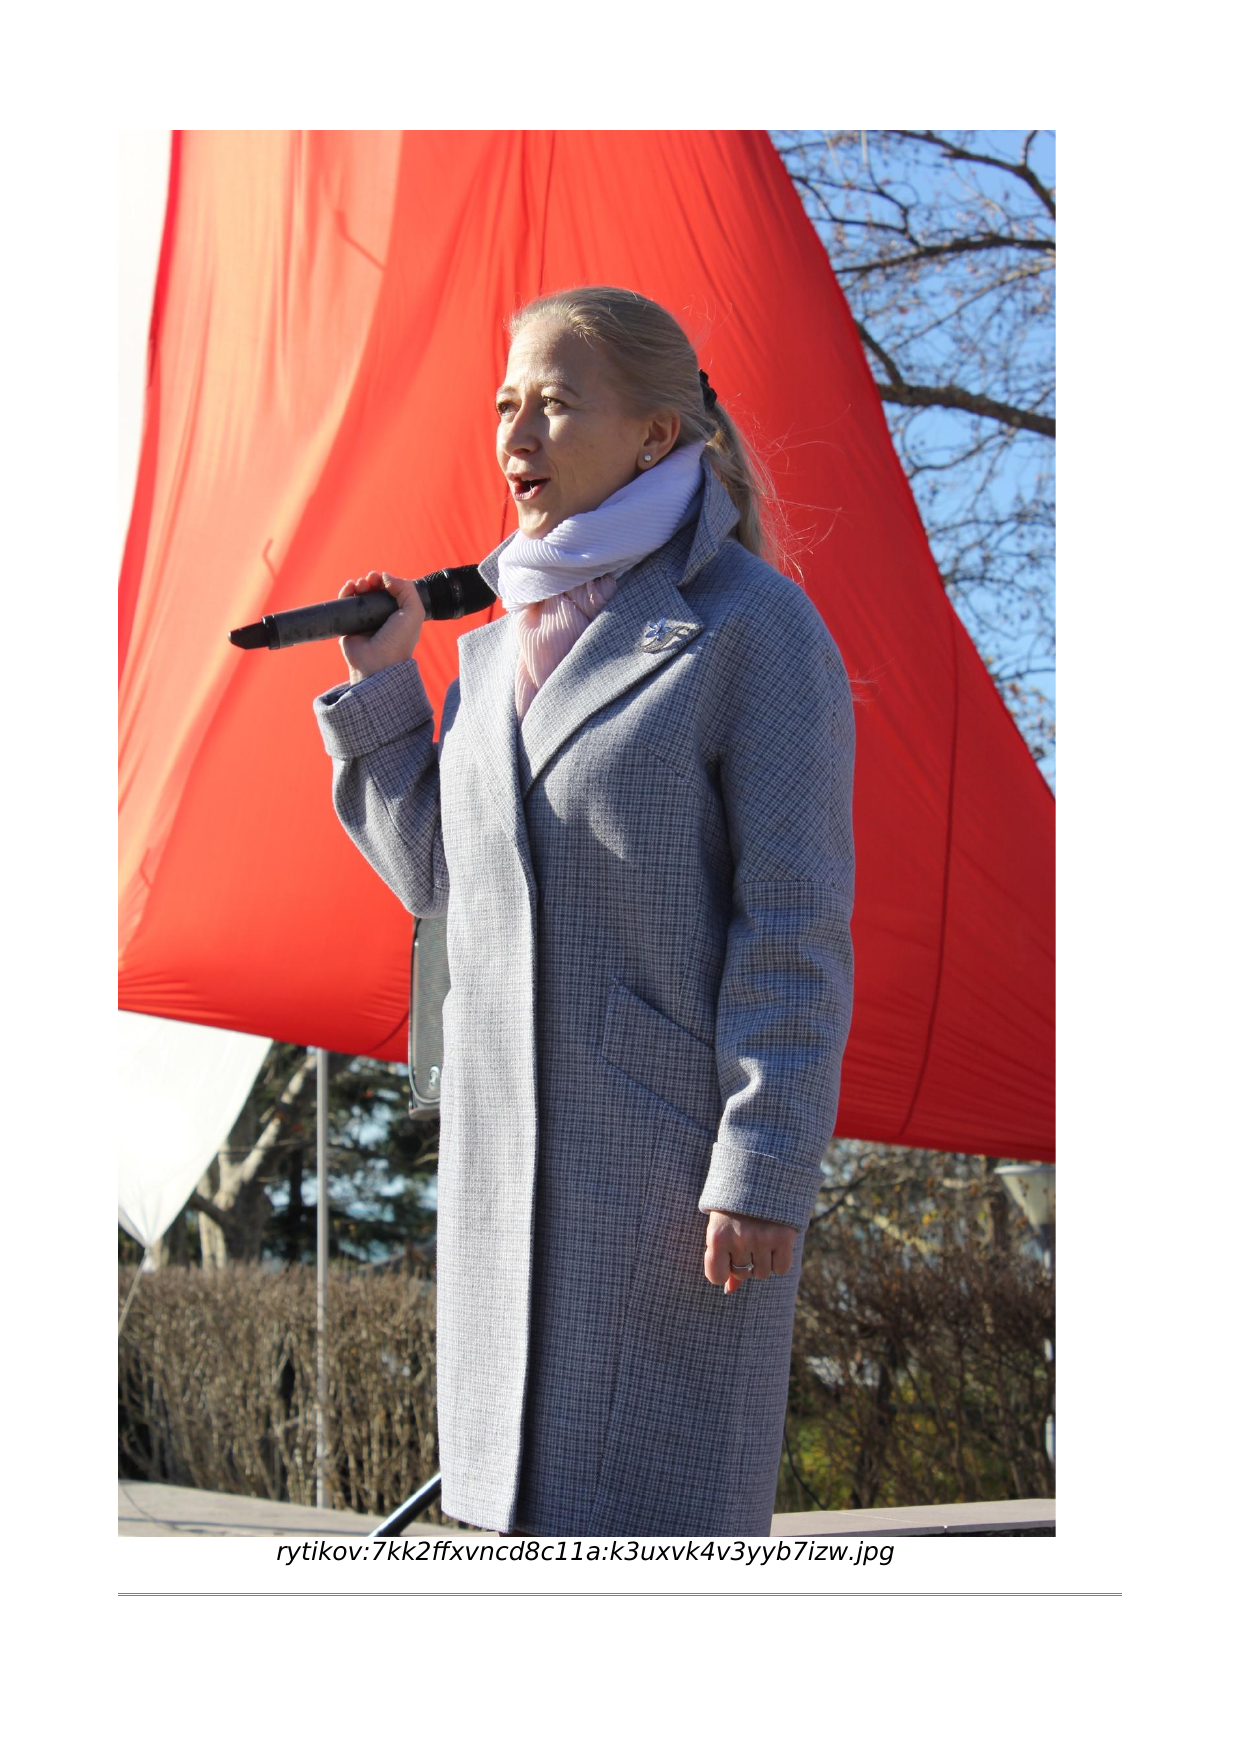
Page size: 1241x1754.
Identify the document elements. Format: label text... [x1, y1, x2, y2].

text rytikov:7kk2ffxvncd8c11a:k3uxvk4v3yyb7izw.jpg [118, 1537, 1056, 1566]
picture [118, 130, 1056, 1537]
